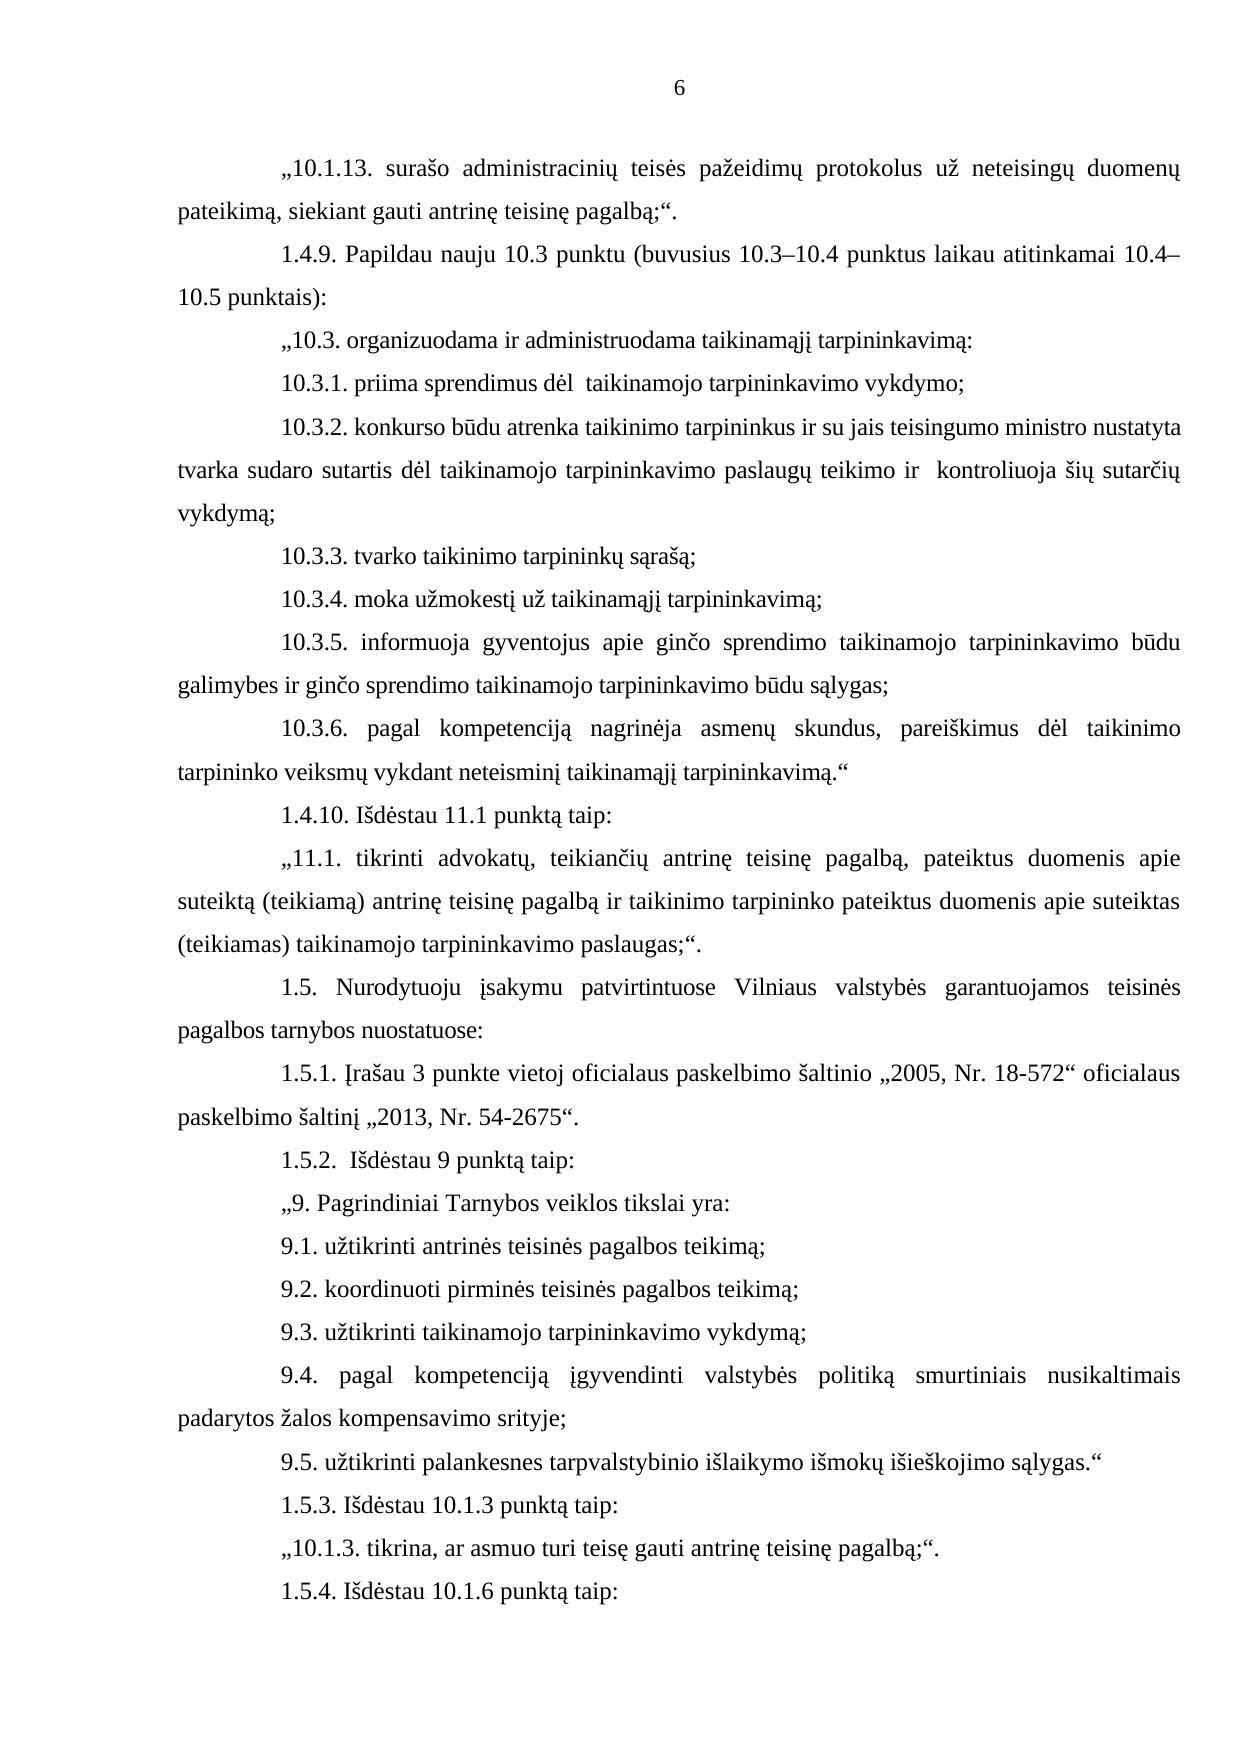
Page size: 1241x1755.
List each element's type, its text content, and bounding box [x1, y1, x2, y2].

text „10.1.3. tikrina, ar asmuo turi teisę gauti antrinę teisinę pagalbą;“. [177, 1533, 1181, 1562]
text 9.3. užtikrinti taikinamojo tarpininkavimo vykdymą; [177, 1317, 1181, 1346]
text 10.3.2. konkurso būdu atrenka taikinimo tarpininkus ir su jais teisingumo ministro nustatyta tvarka sudaro sutartis dėl taikinamojo tarpininkavimo paslaugų teikimo ir kontroliuoja šių sutarčių vykdymą; [177, 412, 1181, 527]
text 10.3.1. priima sprendimus dėl taikinamojo tarpininkavimo vykdymo; [177, 368, 1181, 397]
text 9.2. koordinuoti pirminės teisinės pagalbos teikimą; [177, 1274, 1181, 1303]
text 9.4. pagal kompetenciją įgyvendinti valstybės politiką smurtiniais nusikaltimais padarytos žalos kompensavimo srityje; [177, 1360, 1181, 1432]
text 1.5.2. Išdėstau 9 punktą taip: [281, 1145, 1181, 1173]
text „10.3. organizuodama ir administruodama taikinamąjį tarpininkavimą: [177, 325, 1181, 354]
text 1.4.10. Išdėstau 11.1 punktą taip: [177, 800, 1181, 828]
text 10.3.6. pagal kompetenciją nagrinėja asmenų skundus, pareiškimus dėl taikinimo tarpininko veiksmų vykdant neteisminį taikinamąjį tarpininkavimą.“ [177, 713, 1181, 785]
text 1.5.4. Išdėstau 10.1.6 punktą taip: [177, 1576, 1181, 1605]
text 10.3.3. tvarko taikinimo tarpininkų sąrašą; [177, 541, 1181, 570]
text 9.5. užtikrinti palankesnes tarpvalstybinio išlaikymo išmokų išieškojimo sąlygas.“ [177, 1447, 1181, 1475]
text „9. Pagrindiniai Tarnybos veiklos tikslai yra: [177, 1188, 1181, 1217]
text 9.1. užtikrinti antrinės teisinės pagalbos teikimą; [177, 1231, 1181, 1260]
text 10.3.5. informuoja gyventojus apie ginčo sprendimo taikinamojo tarpininkavimo būdu galimybes ir ginčo sprendimo taikinamojo tarpininkavimo būdu sąlygas; [177, 627, 1181, 699]
text 1.4.9. Papildau nauju 10.3 punktu (buvusius 10.3–10.4 punktus laikau atitinkamai 10.4–10.5 punktais): [177, 239, 1181, 311]
text 1.5. Nurodytuoju įsakymu patvirtintuose Vilniaus valstybės garantuojamos teisinės pagalbos tarnybos nuostatuose: [177, 972, 1181, 1044]
text „11.1. tikrinti advokatų, teikiančių antrinę teisinę pagalbą, pateiktus duomenis apie suteiktą (teikiamą) antrinę teisinę pagalbą ir taikinimo tarpininko pateiktus duomenis apie suteiktas (teikiamas) taikinamojo tarpininkavimo paslaugas;“. [177, 843, 1181, 958]
text 1.5.1. Įrašau 3 punkte vietoj oficialaus paskelbimo šaltinio „2005, Nr. 18-572“ oficialaus paskelbimo šaltinį „2013, Nr. 54-2675“. [177, 1058, 1181, 1130]
text 1.5.3. Išdėstau 10.1.3 punktą taip: [177, 1490, 1181, 1518]
text „10.1.13. surašo administracinių teisės pažeidimų protokolus už neteisingų duomenų pateikimą, siekiant gauti antrinę teisinę pagalbą;“. [177, 153, 1181, 225]
text 10.3.4. moka užmokestį už taikinamąjį tarpininkavimą; [177, 584, 1181, 613]
